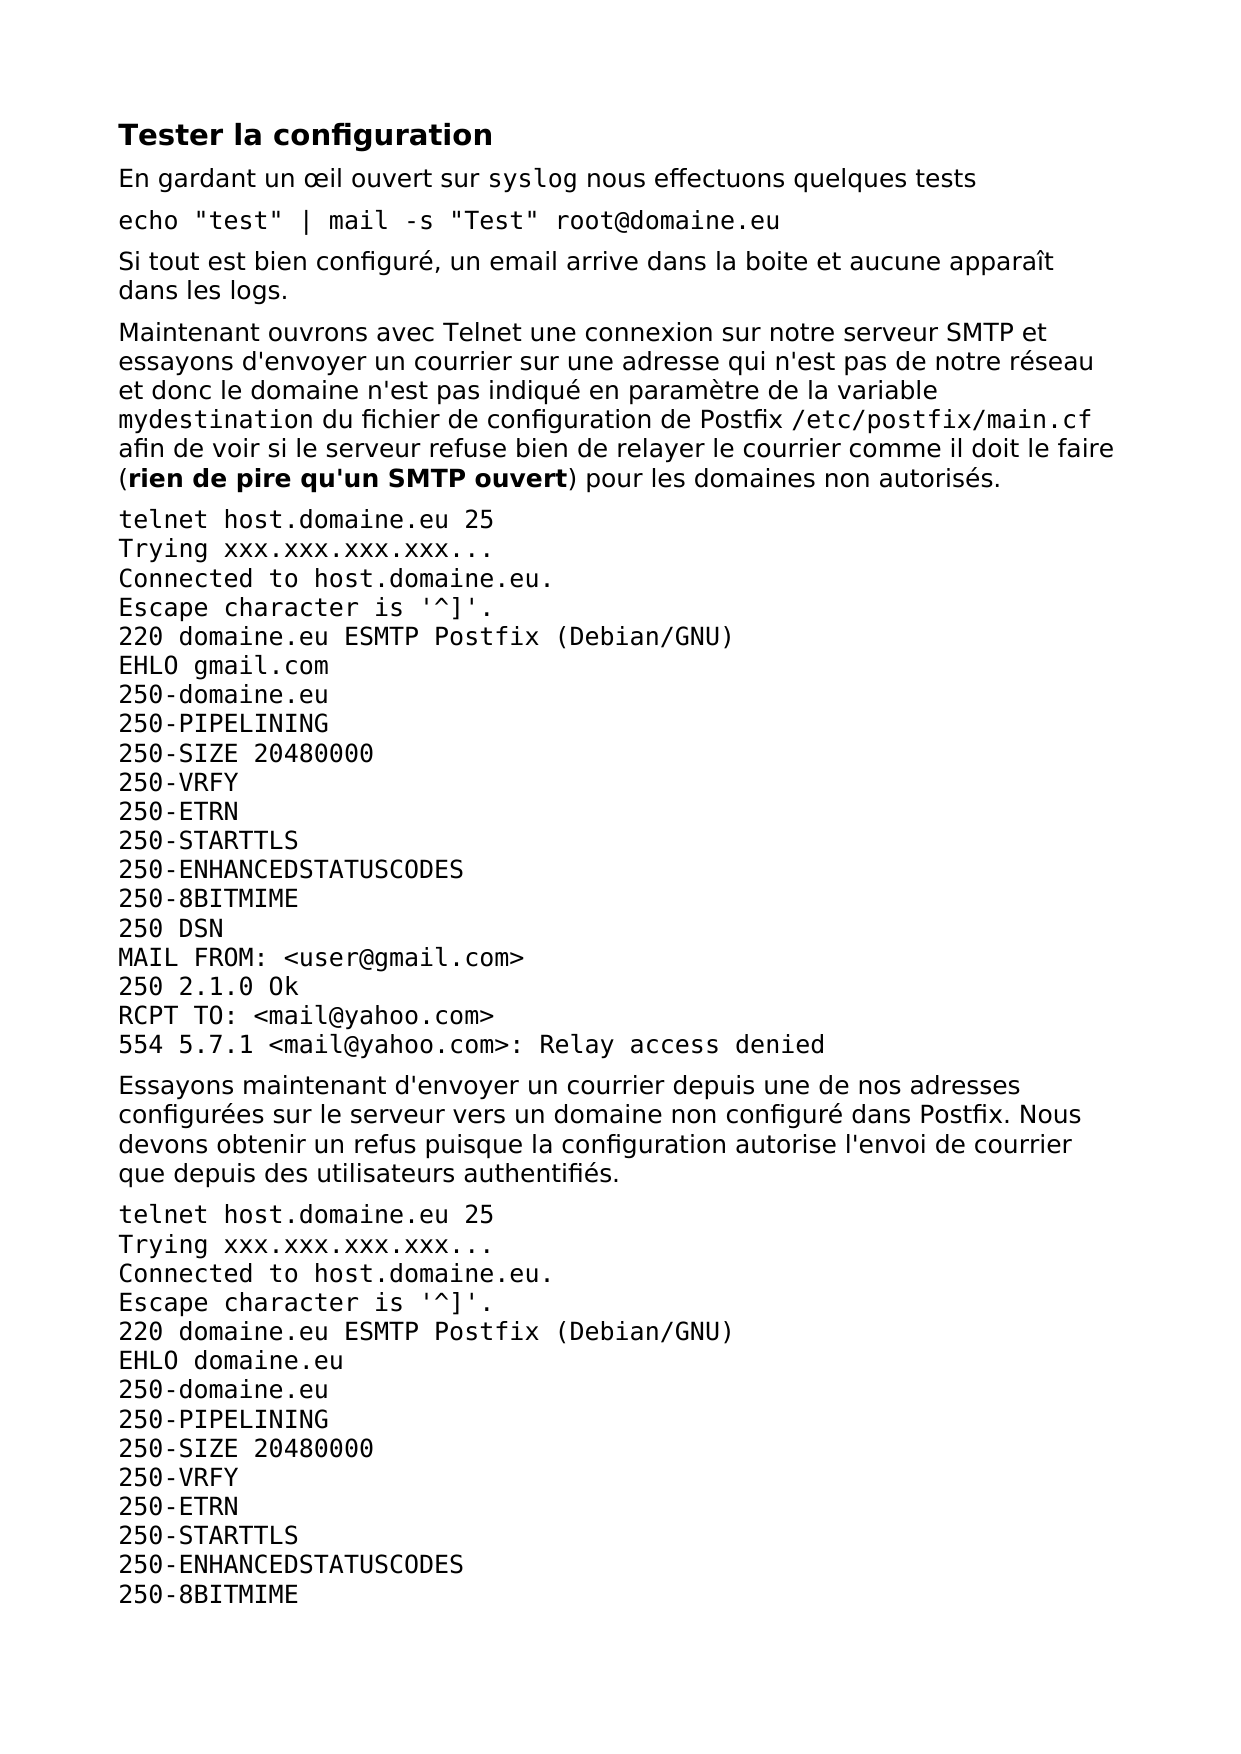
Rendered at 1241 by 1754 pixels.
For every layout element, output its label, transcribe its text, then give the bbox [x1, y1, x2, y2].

text Si tout est bien configuré, un email arrive dans la boite et aucune apparaît dans les logs. [118, 247, 1122, 306]
text Maintenant ouvrons avec Telnet une connexion sur notre serveur SMTP et essayons d'envoyer un courrier sur une adresse qui n'est pas de notre réseau et donc le domaine n'est pas indiqué en paramètre de la variable mydestination du fichier de configuration de Postfix /etc/postfix/main.cf afin de voir si le serveur refuse bien de relayer le courrier comme il doit le faire (rien de pire qu'un SMTP ouvert) pour les domaines non autorisés. [118, 318, 1122, 493]
subtitle Tester la configuration [118, 118, 1122, 152]
text echo "test" | mail -s "Test" root@domaine.eu [118, 206, 1122, 235]
text telnet host.domaine.eu 25 Trying xxx.xxx.xxx.xxx... Connected to host.domaine.eu. Escape character is '^]'. 220 domaine.eu ESMTP Postfix (Debian/GNU) EHLO domaine.eu 250-domaine.eu 250-PIPELINING 250-SIZE 20480000 250-VRFY 250-ETRN 250-STARTTLS 250-ENHANCEDSTATUSCODES 250-8BITMIME [118, 1201, 1122, 1609]
text telnet host.domaine.eu 25 Trying xxx.xxx.xxx.xxx... Connected to host.domaine.eu. Escape character is '^]'. 220 domaine.eu ESMTP Postfix (Debian/GNU) EHLO gmail.com 250-domaine.eu 250-PIPELINING 250-SIZE 20480000 250-VRFY 250-ETRN 250-STARTTLS 250-ENHANCEDSTATUSCODES 250-8BITMIME 250 DSN MAIL FROM: <user@gmail.com> 250 2.1.0 Ok RCPT TO: <mail@yahoo.com> 554 5.7.1 <mail@yahoo.com>: Relay access denied [118, 506, 1122, 1060]
text Essayons maintenant d'envoyer un courrier depuis une de nos adresses configurées sur le serveur vers un domaine non configuré dans Postfix. Nous devons obtenir un refus puisque la configuration autorise l'envoi de courrier que depuis des utilisateurs authentifiés. [118, 1071, 1122, 1188]
text En gardant un œil ouvert sur syslog nous effectuons quelques tests [118, 164, 1122, 194]
